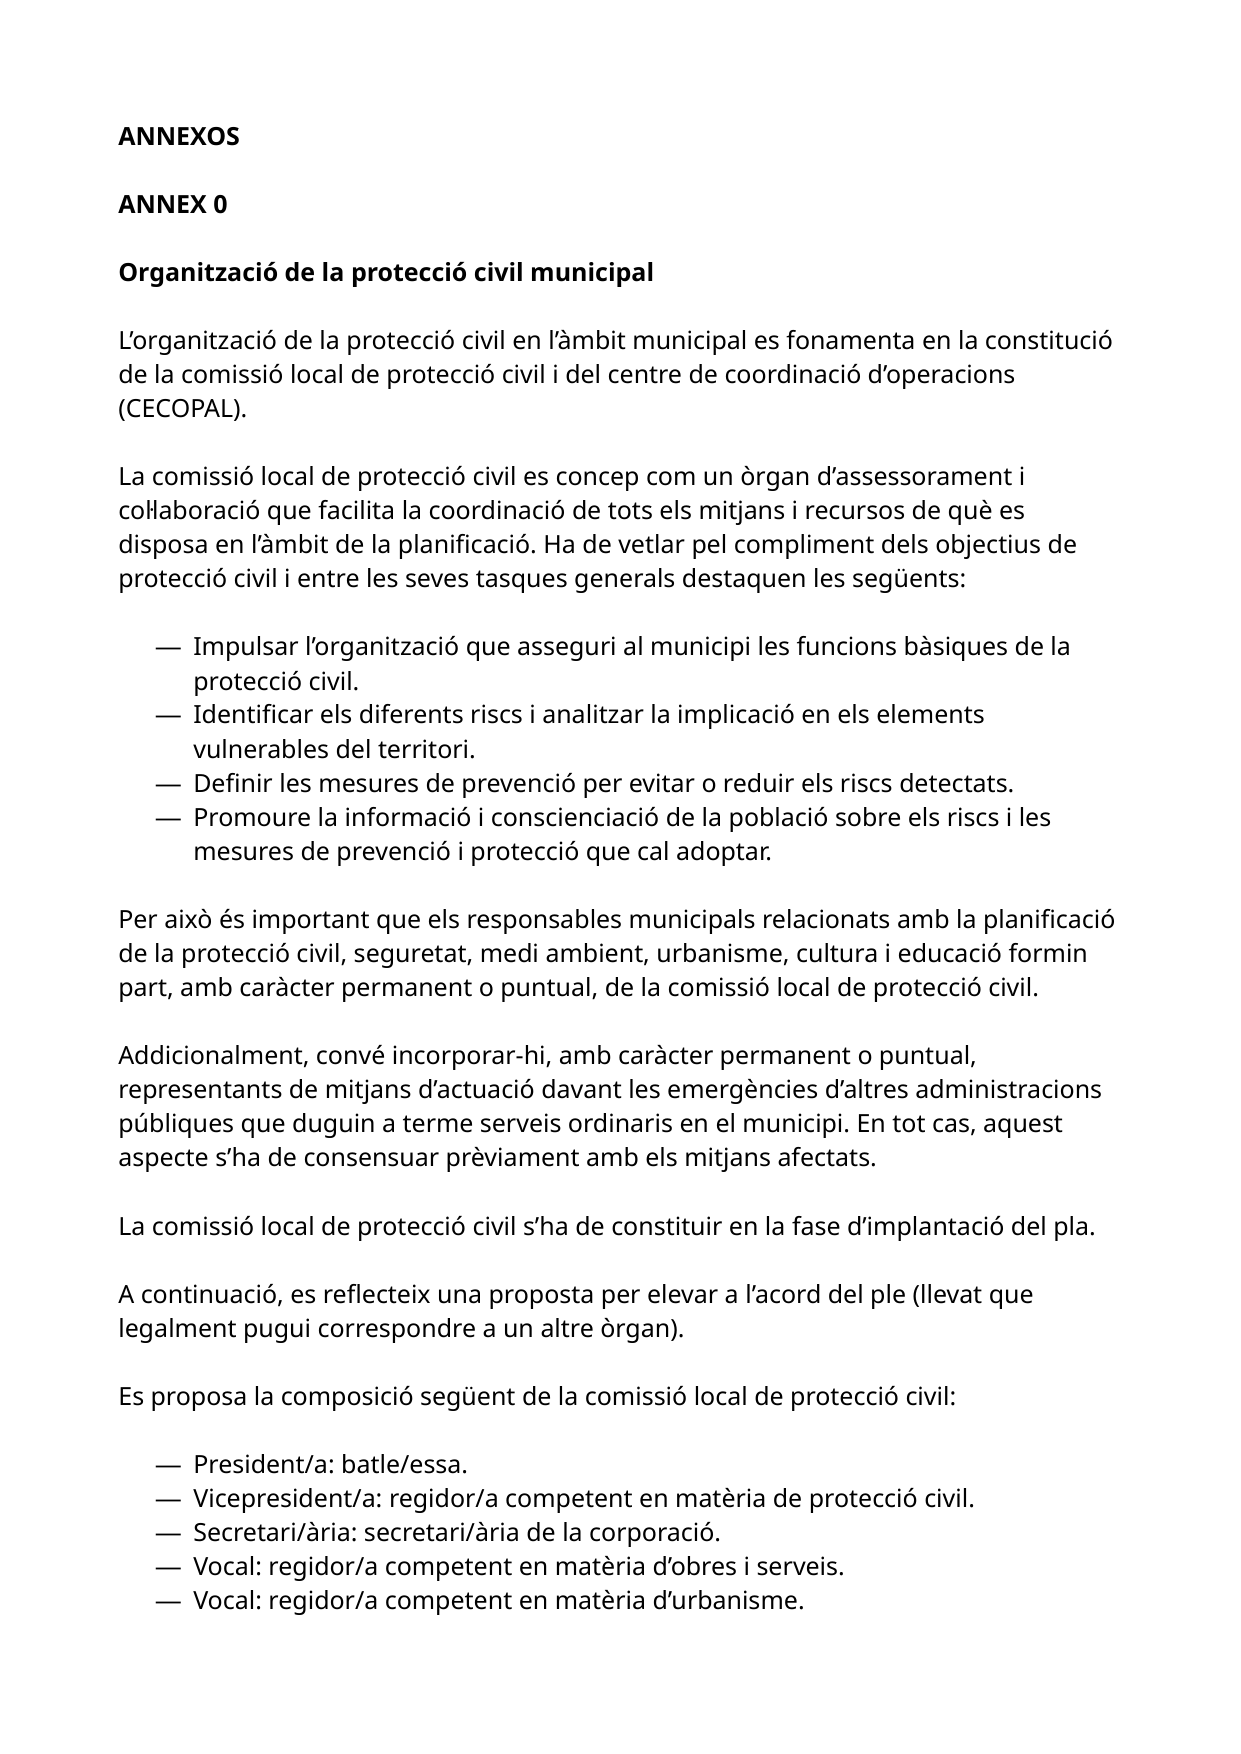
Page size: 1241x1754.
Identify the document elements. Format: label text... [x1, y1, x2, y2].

list Vocal: regidor/a competent en matèria d’urbanisme. [156, 1583, 1122, 1617]
text Organització de la protecció civil municipal [118, 254, 1122, 288]
list Secretari/ària: secretari/ària de la corporació. [156, 1515, 1122, 1549]
text Addicionalment, convé incorporar-hi, amb caràcter permanent o puntual, representants de mitjans d’actuació davant les emergències d’altres administracions públiques que duguin a terme serveis ordinaris en el municipi. En tot cas, aquest aspecte s’ha de consensuar prèviament amb els mitjans afectats. [118, 1038, 1122, 1174]
text Per això és important que els responsables municipals relacionats amb la planificació de la protecció civil, seguretat, medi ambient, urbanisme, cultura i educació formin part, amb caràcter permanent o puntual, de la comissió local de protecció civil. [118, 902, 1122, 1004]
list Impulsar l’organització que asseguri al municipi les funcions bàsiques de la protecció civil. [156, 629, 1122, 697]
list Promoure la informació i conscienciació de la població sobre els riscs i les mesures de prevenció i protecció que cal adoptar. [156, 799, 1122, 867]
list Definir les mesures de prevenció per evitar o reduir els riscs detectats. [156, 765, 1122, 799]
text A continuació, es reflecteix una proposta per elevar a l’acord del ple (llevat que legalment pugui correspondre a un altre òrgan). [118, 1276, 1122, 1344]
text La comissió local de protecció civil s’ha de constituir en la fase d’implantació del pla. [118, 1208, 1122, 1242]
text La comissió local de protecció civil es concep com un òrgan d’assessorament i col·laboració que facilita la coordinació de tots els mitjans i recursos de què es disposa en l’àmbit de la planificació. Ha de vetlar pel compliment dels objectius de protecció civil i entre les seves tasques generals destaquen les següents: [118, 459, 1122, 595]
text Es proposa la composició següent de la comissió local de protecció civil: [118, 1378, 1122, 1412]
list Identificar els diferents riscs i analitzar la implicació en els elements vulnerables del territori. [156, 697, 1122, 765]
list Vicepresident/a: regidor/a competent en matèria de protecció civil. [156, 1481, 1122, 1515]
list President/a: batle/essa. [156, 1447, 1122, 1481]
text L’organització de la protecció civil en l’àmbit municipal es fonamenta en la constitució de la comissió local de protecció civil i del centre de coordinació d’operacions (CECOPAL). [118, 322, 1122, 425]
text ANNEXOS [118, 118, 1122, 152]
text ANNEX 0 [118, 186, 1122, 220]
list Vocal: regidor/a competent en matèria d’obres i serveis. [156, 1549, 1122, 1583]
